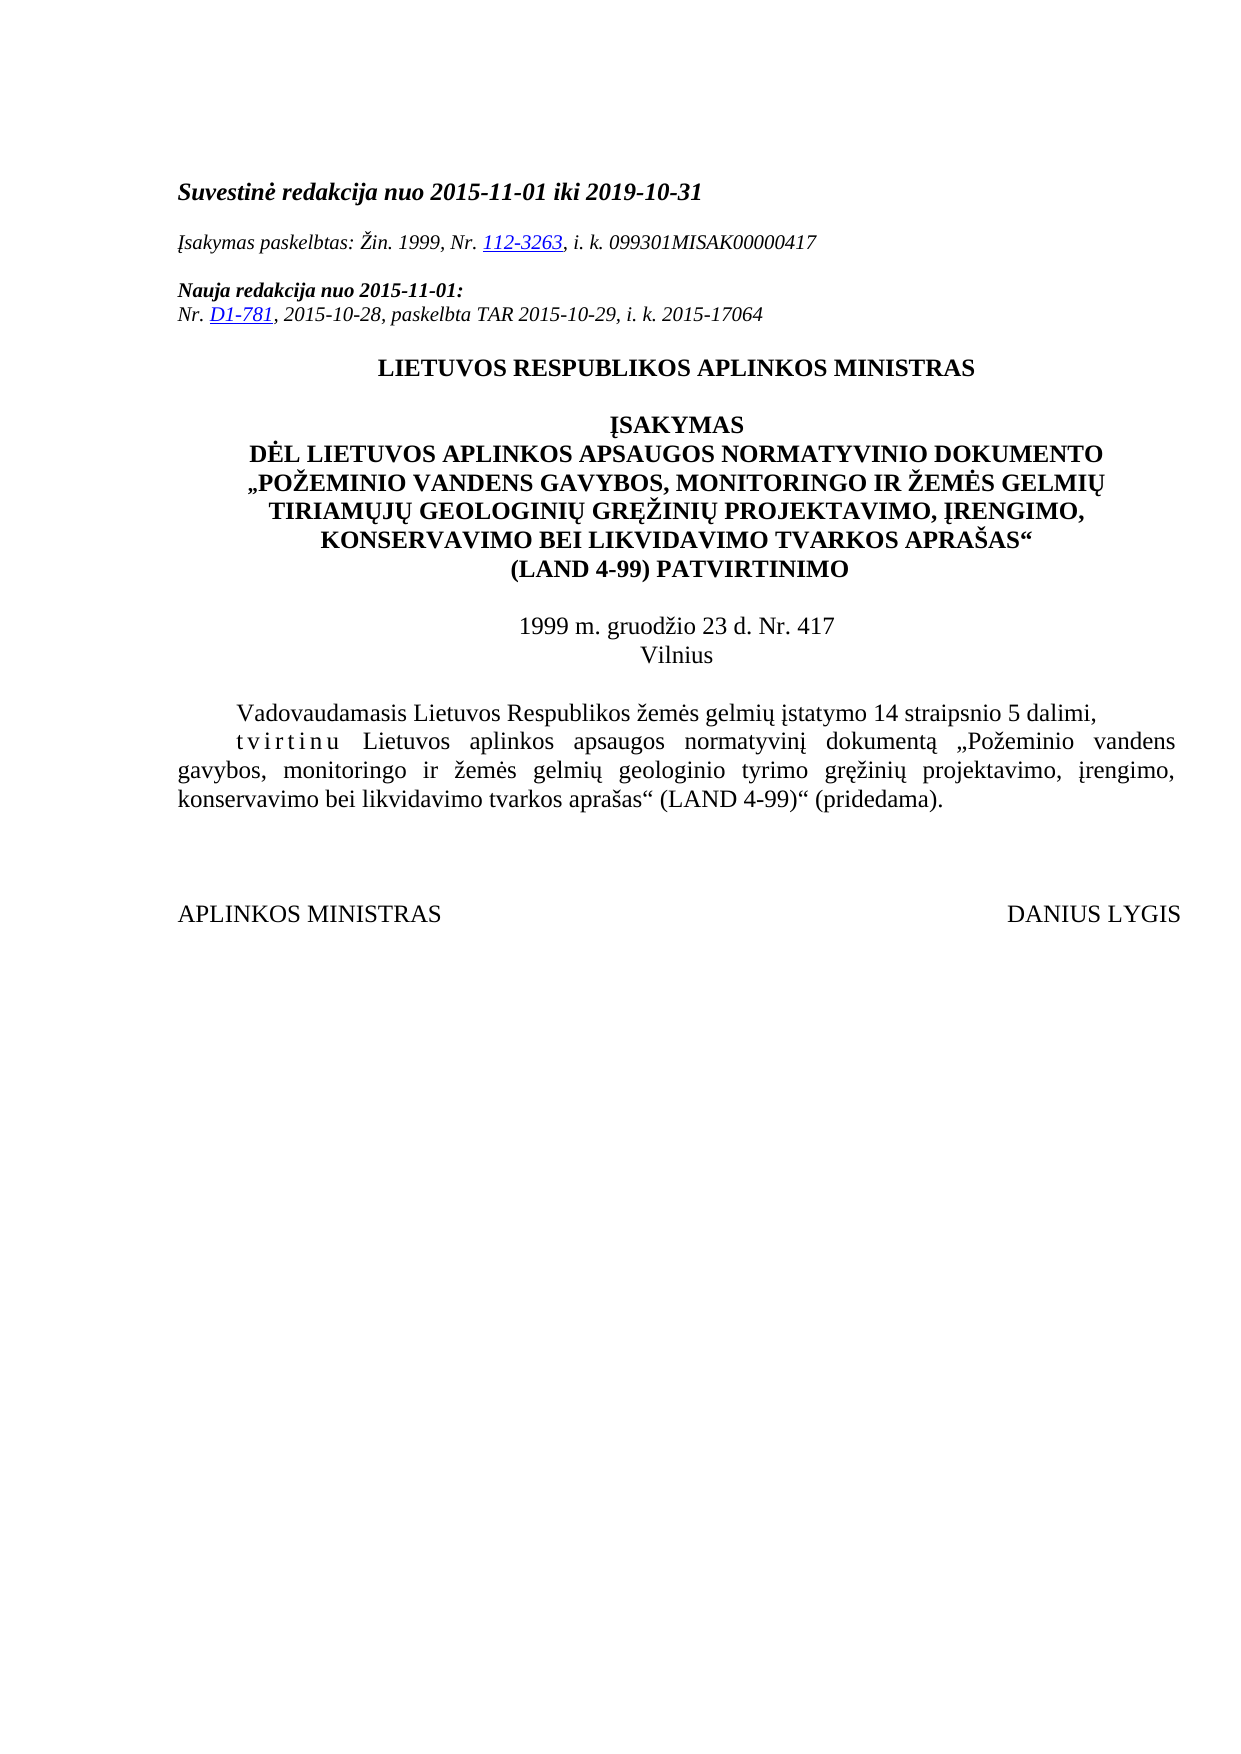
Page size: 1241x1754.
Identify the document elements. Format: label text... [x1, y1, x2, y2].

text APLINKOS MINISTRAS DANIUS LYGIS [177, 899, 1181, 928]
text DĖL LIETUVOS APLINKOS APSAUGOS NORMATYVINIO DOKUMENTO „POŽEMINIO VANDENS GAVYBOS, MONITORINGO IR ŽEMĖS GELMIŲ TIRIAMŲJŲ GEOLOGINIŲ GRĘŽINIŲ PROJEKTAVIMO, ĮRENGIMO, KONSERVAVIMO BEI LIKVIDAVIMO TVARKOS APRAŠAS“ [177, 439, 1176, 554]
text Vadovaudamasis Lietuvos Respublikos žemės gelmių įstatymo 14 straipsnio 5 dalimi, [177, 698, 1176, 726]
text Suvestinė redakcija nuo 2015-11-01 iki 2019-10-31 [177, 177, 1181, 206]
text Įsakymas paskelbtas: Žin. 1999, Nr. 112-3263, i. k. 099301MISAK00000417 [177, 230, 1181, 254]
text (LAND 4-99) PATVIRTINIMO [177, 554, 1176, 583]
text 1999 m. gruodžio 23 d. Nr. 417 [177, 611, 1176, 640]
text LIETUVOS RESPUBLIKOS APLINKOS MINISTRAS [177, 353, 1176, 381]
text ĮSAKYMAS [177, 410, 1176, 439]
text tvirtinu Lietuvos aplinkos apsaugos normatyvinį dokumentą „Požeminio vandens gavybos, monitoringo ir žemės gelmių geologinio tyrimo gręžinių projektavimo, įrengimo, konservavimo bei likvidavimo tvarkos aprašas“ (LAND 4-99)“ (pridedama). [177, 726, 1176, 813]
text Vilnius [177, 640, 1176, 669]
text Nr. D1-781, 2015-10-28, paskelbta TAR 2015-10-29, i. k. 2015-17064 [177, 302, 1181, 326]
text Nauja redakcija nuo 2015-11-01: [177, 278, 1181, 302]
